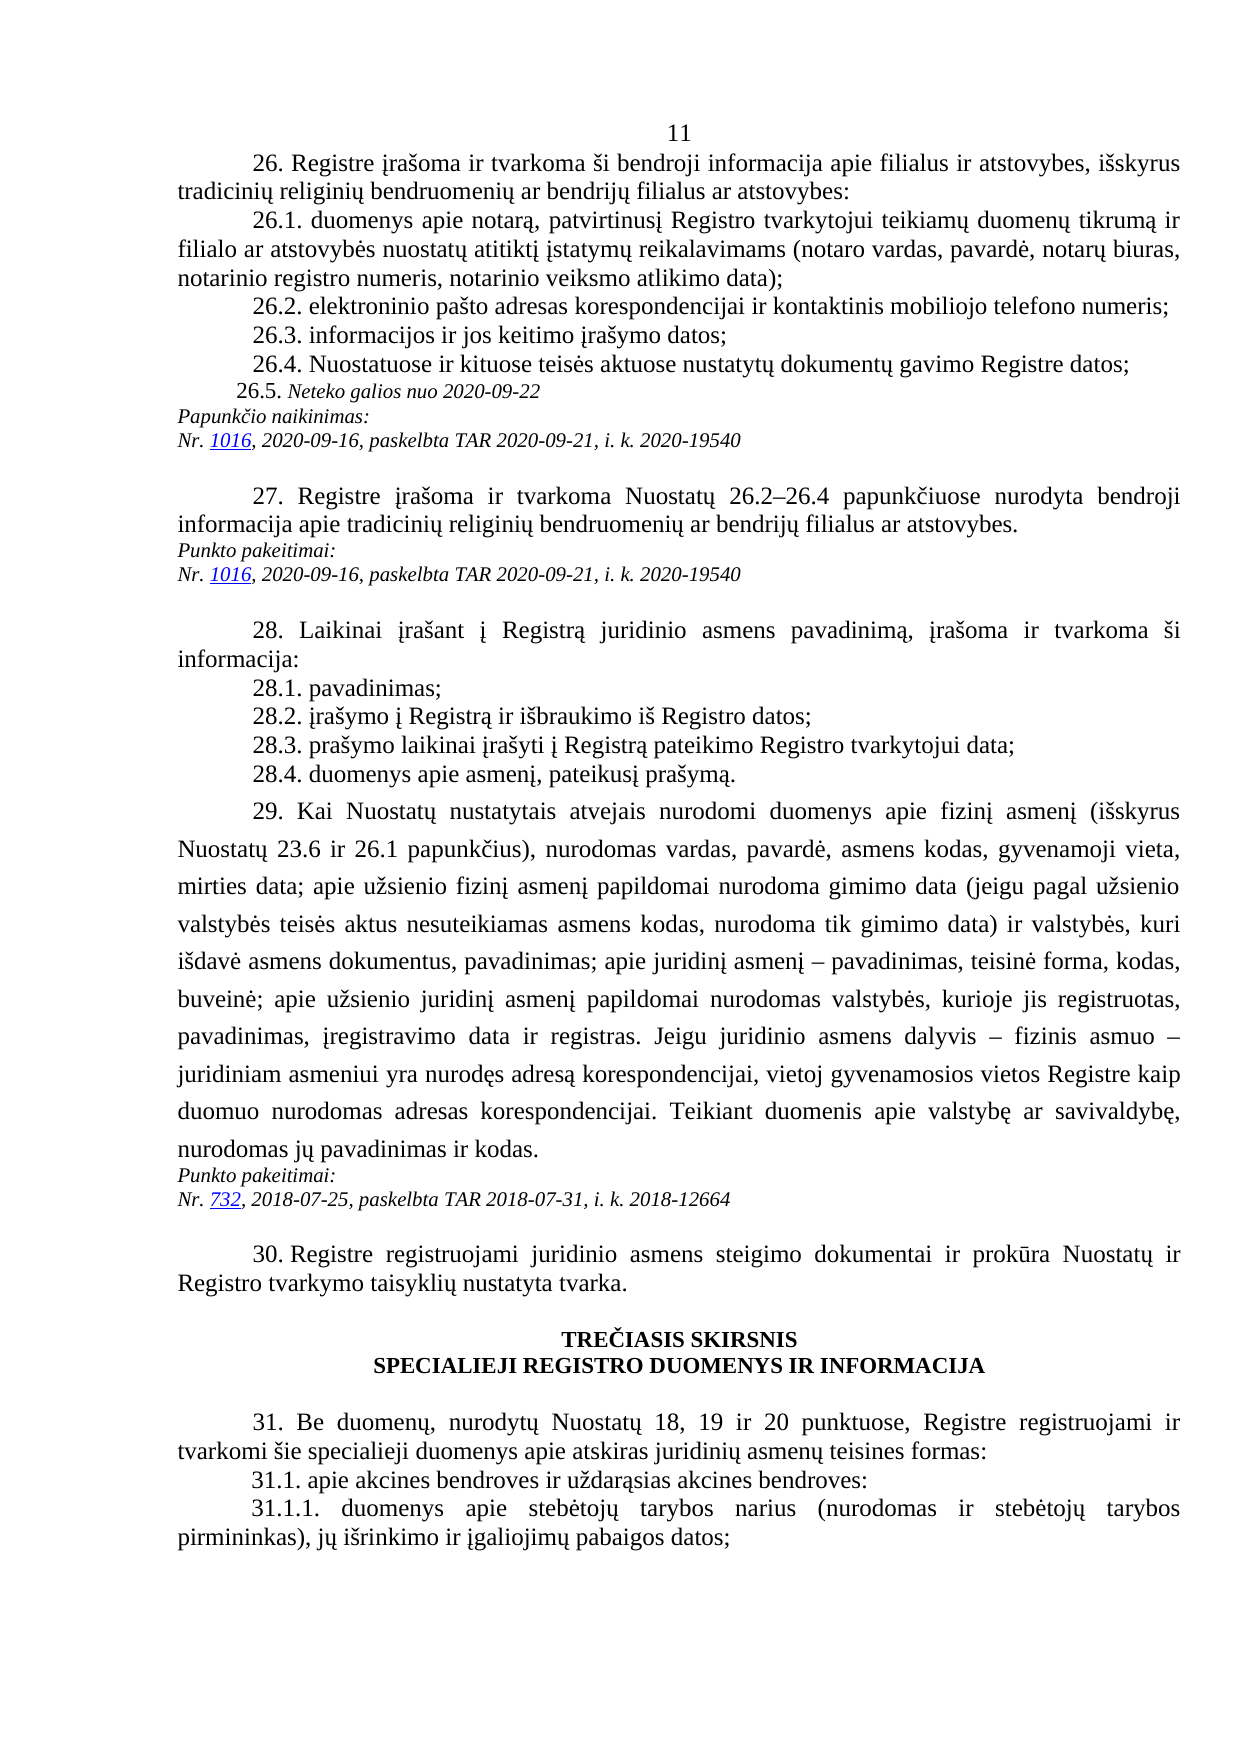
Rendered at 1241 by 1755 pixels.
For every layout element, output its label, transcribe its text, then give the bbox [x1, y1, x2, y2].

text 28.4. duomenys apie asmenį, pateikusį prašymą. [177, 759, 1181, 788]
text 26.2. elektroninio pašto adresas korespondencijai ir kontaktinis mobiliojo telefono numeris; [177, 291, 1181, 320]
text 28.3. prašymo laikinai įrašyti į Registrą pateikimo Registro tvarkytojui data; [177, 730, 1181, 759]
text 26.4. Nuostatuose ir kituose teisės aktuose nustatytų dokumentų gavimo Registre datos; [177, 349, 1181, 378]
text TREČIASIS SKIRSNIS [177, 1326, 1181, 1352]
text 28. Laikinai įrašant į Registrą juridinio asmens pavadinimą, įrašoma ir tvarkoma ši informacija: [177, 615, 1181, 673]
text 26.1. duomenys apie notarą, patvirtinusį Registro tvarkytojui teikiamų duomenų tikrumą ir filialo ar atstovybės nuostatų atitiktį įstatymų reikalavimams (notaro vardas, pavardė, notarų biuras, notarinio registro numeris, notarinio veiksmo atlikimo data); [177, 205, 1181, 291]
text 29. Kai Nuostatų nustatytais atvejais nurodomi duomenys apie fizinį asmenį (išskyrus Nuostatų 23.6 ir 26.1 papunkčius), nurodomas vardas, pavardė, asmens kodas, gyvenamoji vieta, mirties data; apie užsienio fizinį asmenį papildomai nurodoma gimimo data (jeigu pagal užsienio valstybės teisės aktus nesuteikiamas asmens kodas, nurodoma tik gimimo data) ir valstybės, kuri išdavė asmens dokumentus, pavadinimas; apie juridinį asmenį – pavadinimas, teisinė forma, kodas, buveinė; apie užsienio juridinį asmenį papildomai nurodomas valstybės, kurioje jis registruotas, pavadinimas, įregistravimo data ir registras. Jeigu juridinio asmens dalyvis – fizinis asmuo – juridiniam asmeniui yra nurodęs adresą korespondencijai, vietoj gyvenamosios vietos Registre kaip duomuo nurodomas adresas korespondencijai. Teikiant duomenis apie valstybę ar savivaldybę, nurodomas jų pavadinimas ir kodas. [177, 788, 1181, 1163]
text 27. Registre įrašoma ir tvarkoma Nuostatų 26.2–26.4 papunkčiuose nurodyta bendroji informacija apie tradicinių religinių bendruomenių ar bendrijų filialus ar atstovybes. [177, 481, 1181, 538]
text 31. Be duomenų, nurodytų Nuostatų 18, 19 ir 20 punktuose, Registre registruojami ir tvarkomi šie specialieji duomenys apie atskiras juridinių asmenų teisines formas: [177, 1407, 1181, 1465]
text Punkto pakeitimai: [177, 1163, 1181, 1187]
text 28.2. įrašymo į Registrą ir išbraukimo iš Registro datos; [177, 701, 1181, 730]
text 26.3. informacijos ir jos keitimo įrašymo datos; [177, 320, 1181, 349]
text SPECIALIEJI REGISTRO DUOMENYS IR INFORMACIJA [177, 1352, 1181, 1378]
text Nr. 732, 2018-07-25, paskelbta TAR 2018-07-31, i. k. 2018-12664 [177, 1187, 1181, 1211]
text Punkto pakeitimai: [177, 538, 1181, 562]
text 30. Registre registruojami juridinio asmens steigimo dokumentai ir prokūra Nuostatų ir Registro tvarkymo taisyklių nustatyta tvarka. [177, 1239, 1181, 1297]
text 26.5. Neteko galios nuo 2020-09-22 [177, 378, 1181, 404]
text 28.1. pavadinimas; [177, 673, 1181, 701]
text Nr. 1016, 2020-09-16, paskelbta TAR 2020-09-21, i. k. 2020-19540 [177, 428, 1181, 452]
text Papunkčio naikinimas: [177, 404, 1181, 428]
text Nr. 1016, 2020-09-16, paskelbta TAR 2020-09-21, i. k. 2020-19540 [177, 562, 1181, 586]
text 31.1. apie akcines bendroves ir uždarąsias akcines bendroves: [162, 1465, 1181, 1493]
text 26. Registre įrašoma ir tvarkoma ši bendroji informacija apie filialus ir atstovybes, išskyrus tradicinių religinių bendruomenių ar bendrijų filialus ar atstovybes: [177, 148, 1181, 205]
text 31.1.1. duomenys apie stebėtojų tarybos narius (nurodomas ir stebėtojų tarybos pirmininkas), jų išrinkimo ir įgaliojimų pabaigos datos; [177, 1493, 1181, 1551]
